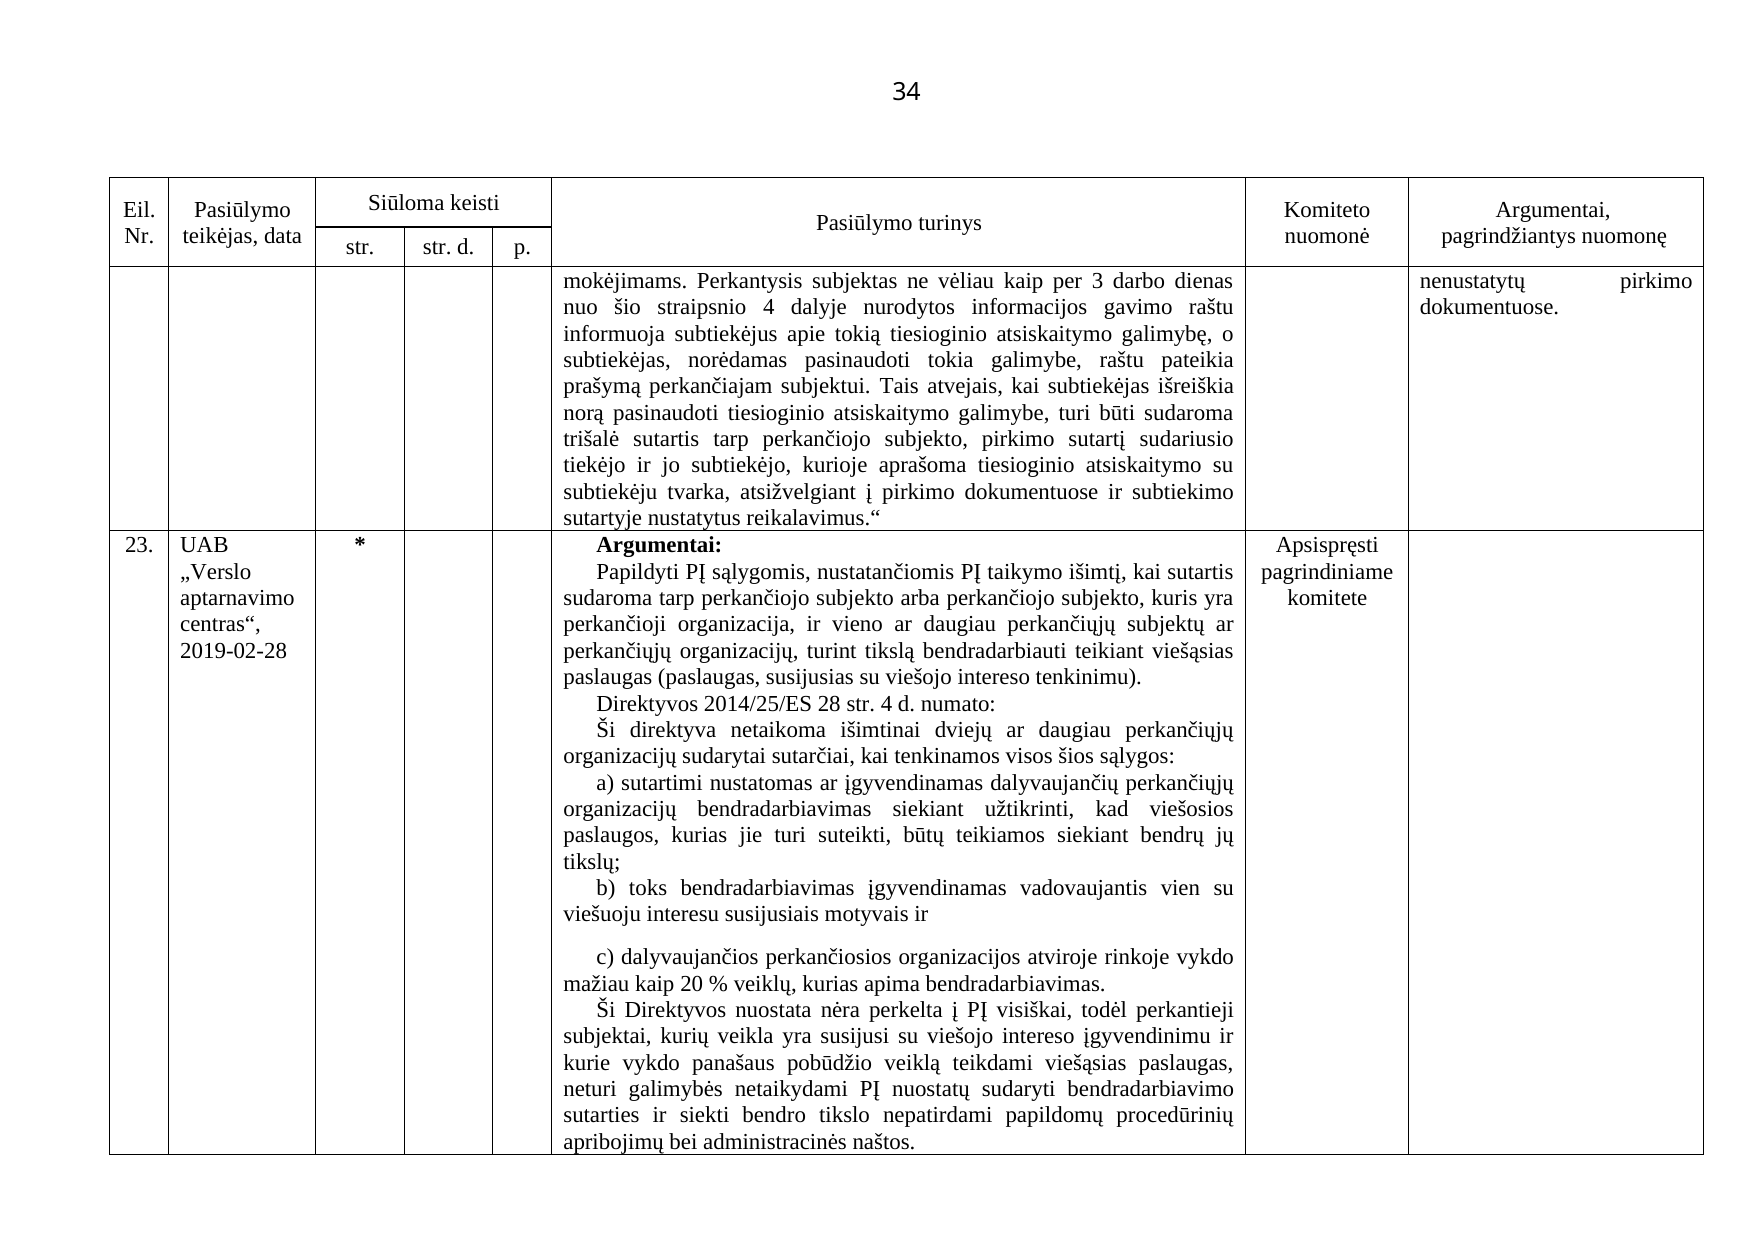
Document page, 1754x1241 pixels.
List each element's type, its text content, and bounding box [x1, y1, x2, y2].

table_cell [405, 267, 492, 530]
table_cell Argumentai: Papildyti PĮ sąlygomis, nustatančiomis PĮ taikymo išimtį, kai sutartis sudaroma tarp perkančiojo subjekto arba perkančiojo subjekto, kuris yra perkančioji organizacija, ir vieno ar daugiau perkančiųjų subjektų ar perkančiųjų organizacijų, turint tikslą bendradarbiauti teikiant viešąsias paslaugas (paslaugas, susijusias su viešojo intereso tenkinimu). Direktyvos 2014/25/ES 28 str. 4 d. numato: Ši direktyva netaikoma išimtinai dviejų ar daugiau perkančiųjų organizacijų sudarytai sutarčiai, kai tenkinamos visos šios sąlygos: a) sutartimi nustatomas ar įgyvendinamas dalyvaujančių perkančiųjų organizacijų bendradarbiavimas siekiant užtikrinti, kad viešosios paslaugos, kurias jie turi suteikti, būtų teikiamos siekiant bendrų jų tikslų; b) toks bendradarbiavimas įgyvendinamas vadovaujantis vien su viešuoju interesu susijusiais motyvais ir c) dalyvaujančios perkančiosios organizacijos atviroje rinkoje vykdo mažiau kaip 20 % veiklų, kurias apima bendradarbiavimas. Ši Direktyvos nuostata nėra perkelta į PĮ visiškai, todėl perkantieji subjektai, kurių veikla yra susijusi su viešojo intereso įgyvendinimu ir kurie vykdo panašaus pobūdžio veiklą teikdami viešąsias paslaugas, neturi galimybės netaikydami PĮ nuostatų sudaryti bendradarbiavimo sutarties ir siekti bendro tikslo nepatirdami papildomų procedūrinių apribojimų bei administracinės naštos. [552, 531, 1245, 1154]
table_cell [316, 267, 404, 530]
table_cell mokėjimams. Perkantysis subjektas ne vėliau kaip per 3 darbo dienas nuo šio straipsnio 4 dalyje nurodytos informacijos gavimo raštu informuoja subtiekėjus apie tokią tiesioginio atsiskaitymo galimybę, o subtiekėjas, norėdamas pasinaudoti tokia galimybe, raštu pateikia prašymą perkančiajam subjektui. Tais atvejais, kai subtiekėjas išreiškia norą pasinaudoti tiesioginio atsiskaitymo galimybe, turi būti sudaroma trišalė sutartis tarp perkančiojo subjekto, pirkimo sutartį sudariusio tiekėjo ir jo subtiekėjo, kurioje aprašoma tiesioginio atsiskaitymo su subtiekėju tvarka, atsižvelgiant į pirkimo dokumentuose ir subtiekimo sutartyje nustatytus reikalavimus.“ [552, 267, 1245, 530]
table_cell [493, 267, 551, 530]
table_header Pasiūlymo turinys [552, 178, 1245, 266]
table_header Argumentai, pagrindžiantys nuomonę [1409, 178, 1703, 266]
table_cell [493, 531, 551, 1154]
table_header Komiteto nuomonė [1246, 178, 1408, 266]
table_cell p. [493, 228, 551, 266]
table_cell Apsispręsti pagrindiniame komitete [1246, 531, 1408, 1154]
table_cell [1409, 531, 1703, 1154]
table_cell * [316, 531, 404, 1154]
table_cell [1246, 267, 1408, 530]
table_cell nenustatytų pirkimo dokumentuose. [1409, 267, 1703, 530]
table_cell [405, 531, 492, 1154]
table_cell UAB „Verslo aptarnavimo centras“, 2019-02-28 [169, 531, 315, 1154]
table_cell [169, 267, 315, 530]
table_header Pasiūlymo teikėjas, data [169, 178, 315, 266]
table_header Eil. Nr. [110, 178, 168, 266]
table_cell str. d. [405, 228, 492, 266]
table_header Siūloma keisti [316, 178, 551, 226]
table_cell str. [316, 228, 404, 266]
table_cell [110, 267, 168, 530]
table_cell 23. [110, 531, 168, 1154]
